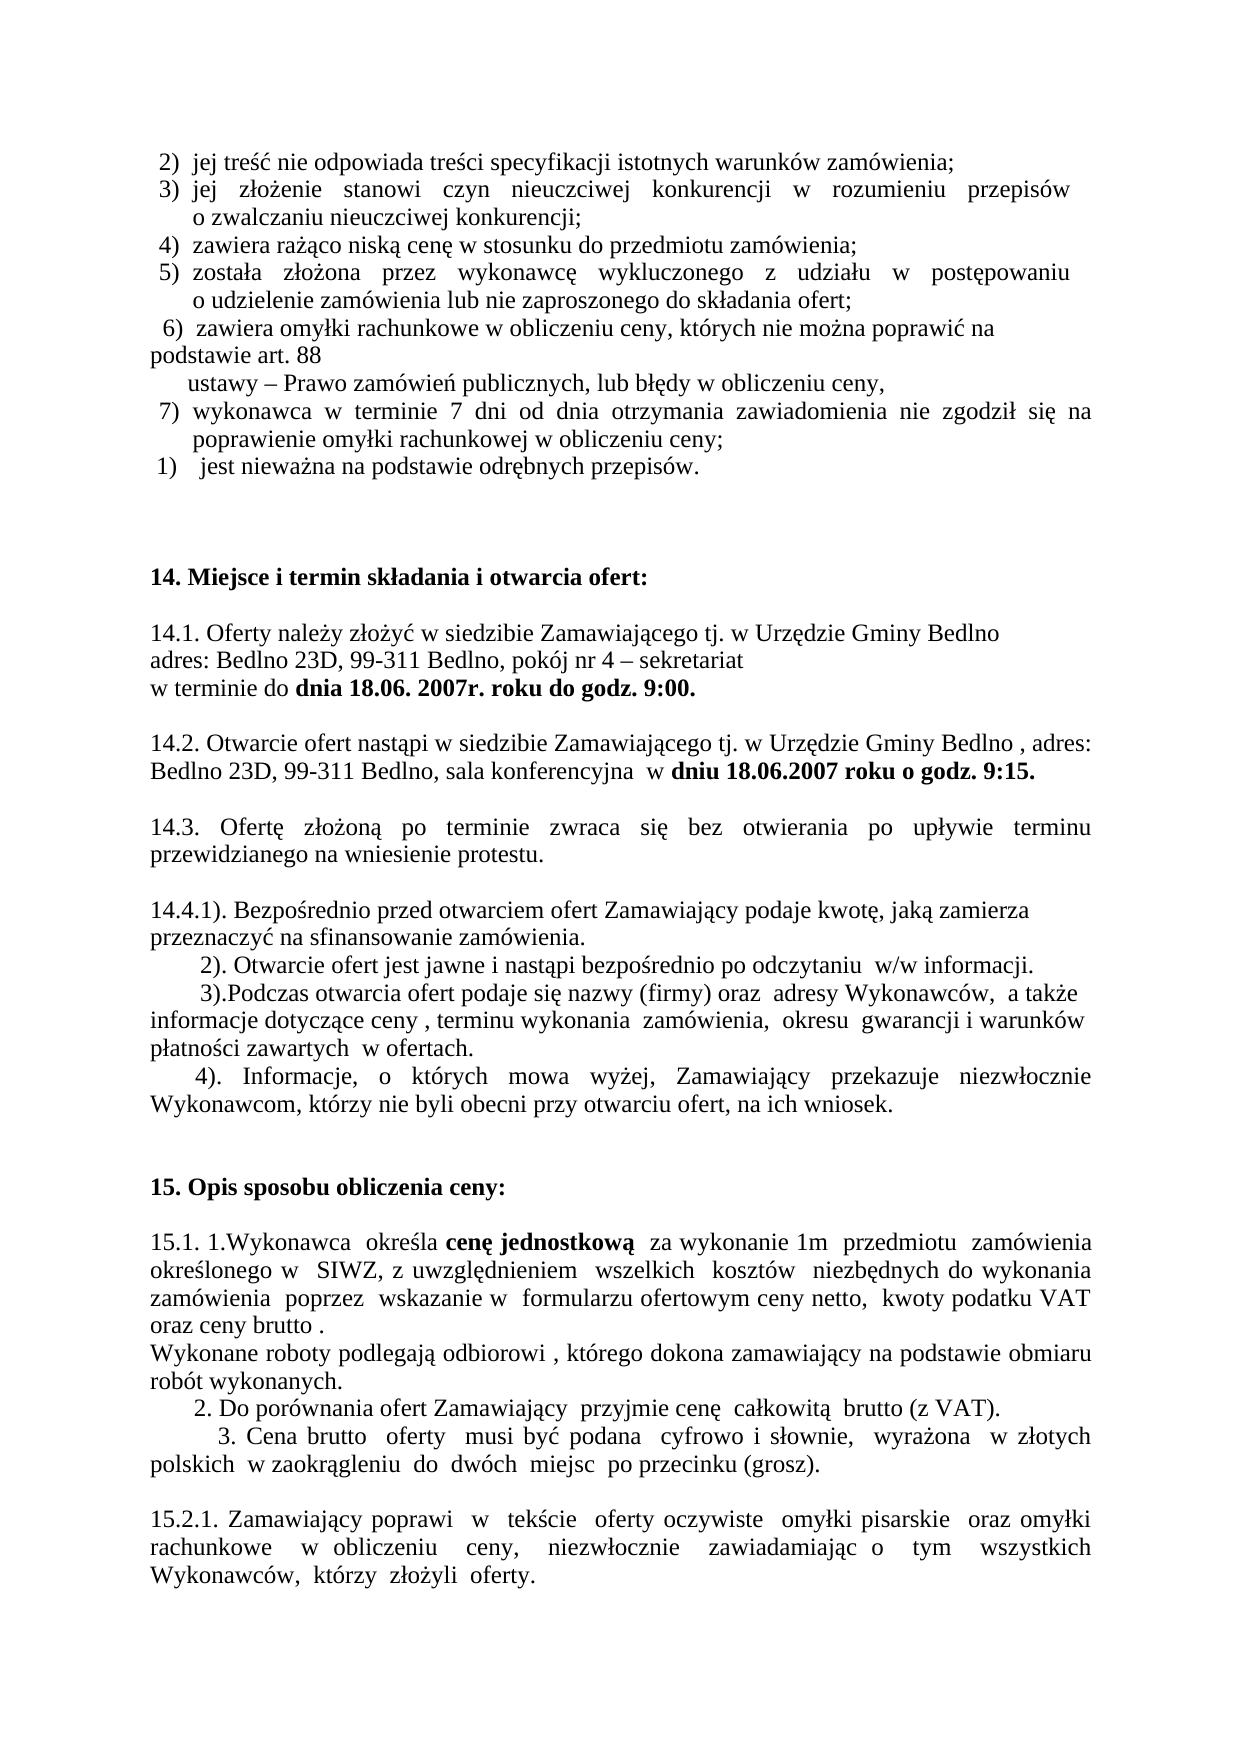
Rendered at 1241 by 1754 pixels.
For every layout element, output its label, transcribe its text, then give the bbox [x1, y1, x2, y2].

subtitle 15.1. 1.Wykonawca określa cenę jednostkową za wykonanie 1m przedmiotu zamówienia określonego w SIWZ, z uwzględnieniem wszelkich kosztów niezbędnych do wykonania zamówienia poprzez wskazanie w formularzu ofertowym ceny netto, kwoty podatku VAT oraz ceny brutto . [150, 1228, 1092, 1339]
subtitle 2). Otwarcie ofert jest jawne i nastąpi bezpośrednio po odczytaniu w/w informacji. [150, 951, 1092, 979]
text 2) jej treść nie odpowiada treści specyfikacji istotnych warunków zamówienia; [150, 148, 1092, 175]
text 14.1. Oferty należy złożyć w siedzibie Zamawiającego tj. w Urzędzie Gminy Bedlno adres: Bedlno 23D, 99-311 Bedlno, pokój nr 4 – sekretariat w terminie do dnia 18.06. 2007r. roku do godz. 9:00. [150, 619, 1092, 702]
text 3).Podczas otwarcia ofert podaje się nazwy (firmy) oraz adresy Wykonawców, a także informacje dotyczące ceny , terminu wykonania zamówienia, okresu gwarancji i warunków płatności zawartych w ofertach. [150, 979, 1092, 1062]
text 3) jej złożenie stanowi czyn nieuczciwej konkurencji w rozumieniu przepisów o zwalczaniu nieuczciwej konkurencji; [150, 175, 1092, 231]
subtitle 15.2.1. Zamawiający poprawi w tekście oferty oczywiste omyłki pisarskie oraz omyłki rachunkowe w obliczeniu ceny, niezwłocznie zawiadamiając o tym wszystkich Wykonawców, którzy złożyli oferty. [150, 1505, 1092, 1588]
text 14.4.1). Bezpośrednio przed otwarciem ofert Zamawiający podaje kwotę, jaką zamierza przeznaczyć na sfinansowanie zamówienia. [150, 896, 1092, 951]
subtitle 14. Miejsce i termin składania i otwarcia ofert: [150, 563, 1092, 591]
list jest nieważna na podstawie odrębnych przepisów. [156, 452, 1092, 480]
text 4) zawiera rażąco niską cenę w stosunku do przedmiotu zamówienia; [150, 231, 1092, 258]
text 7) wykonawca w terminie 7 dni od dnia otrzymania zawiadomienia nie zgodził się na poprawienie omyłki rachunkowej w obliczeniu ceny; [150, 397, 1092, 452]
text 6) zawiera omyłki rachunkowe w obliczeniu ceny, których nie można poprawić na podstawie art. 88 [150, 314, 1092, 369]
subtitle 3. Cena brutto oferty musi być podana cyfrowo i słownie, wyrażona w złotych polskich w zaokrągleniu do dwóch miejsc po przecinku (grosz). [150, 1422, 1092, 1478]
subtitle 15. Opis sposobu obliczenia ceny: [150, 1173, 1092, 1201]
subtitle Wykonane roboty podlegają odbiorowi , którego dokona zamawiający na podstawie obmiaru robót wykonanych. [150, 1339, 1092, 1394]
subtitle 2. Do porównania ofert Zamawiający przyjmie cenę całkowitą brutto (z VAT). [150, 1394, 1092, 1422]
text 5) została złożona przez wykonawcę wykluczonego z udziału w postępowaniu o udzielenie zamówienia lub nie zaproszonego do składania ofert; [150, 258, 1092, 314]
text ustawy – Prawo zamówień publicznych, lub błędy w obliczeniu ceny, [150, 369, 1092, 397]
text 14.3. Ofertę złożoną po terminie zwraca się bez otwierania po upływie terminu przewidzianego na wniesienie protestu. [150, 813, 1092, 868]
text 4). Informacje, o których mowa wyżej, Zamawiający przekazuje niezwłocznie Wykonawcom, którzy nie byli obecni przy otwarciu ofert, na ich wniosek. [150, 1062, 1092, 1117]
text 14.2. Otwarcie ofert nastąpi w siedzibie Zamawiającego tj. w Urzędzie Gminy Bedlno , adres: Bedlno 23D, 99-311 Bedlno, sala konferencyjna w dniu 18.06.2007 roku o godz. 9:15. [150, 729, 1092, 785]
